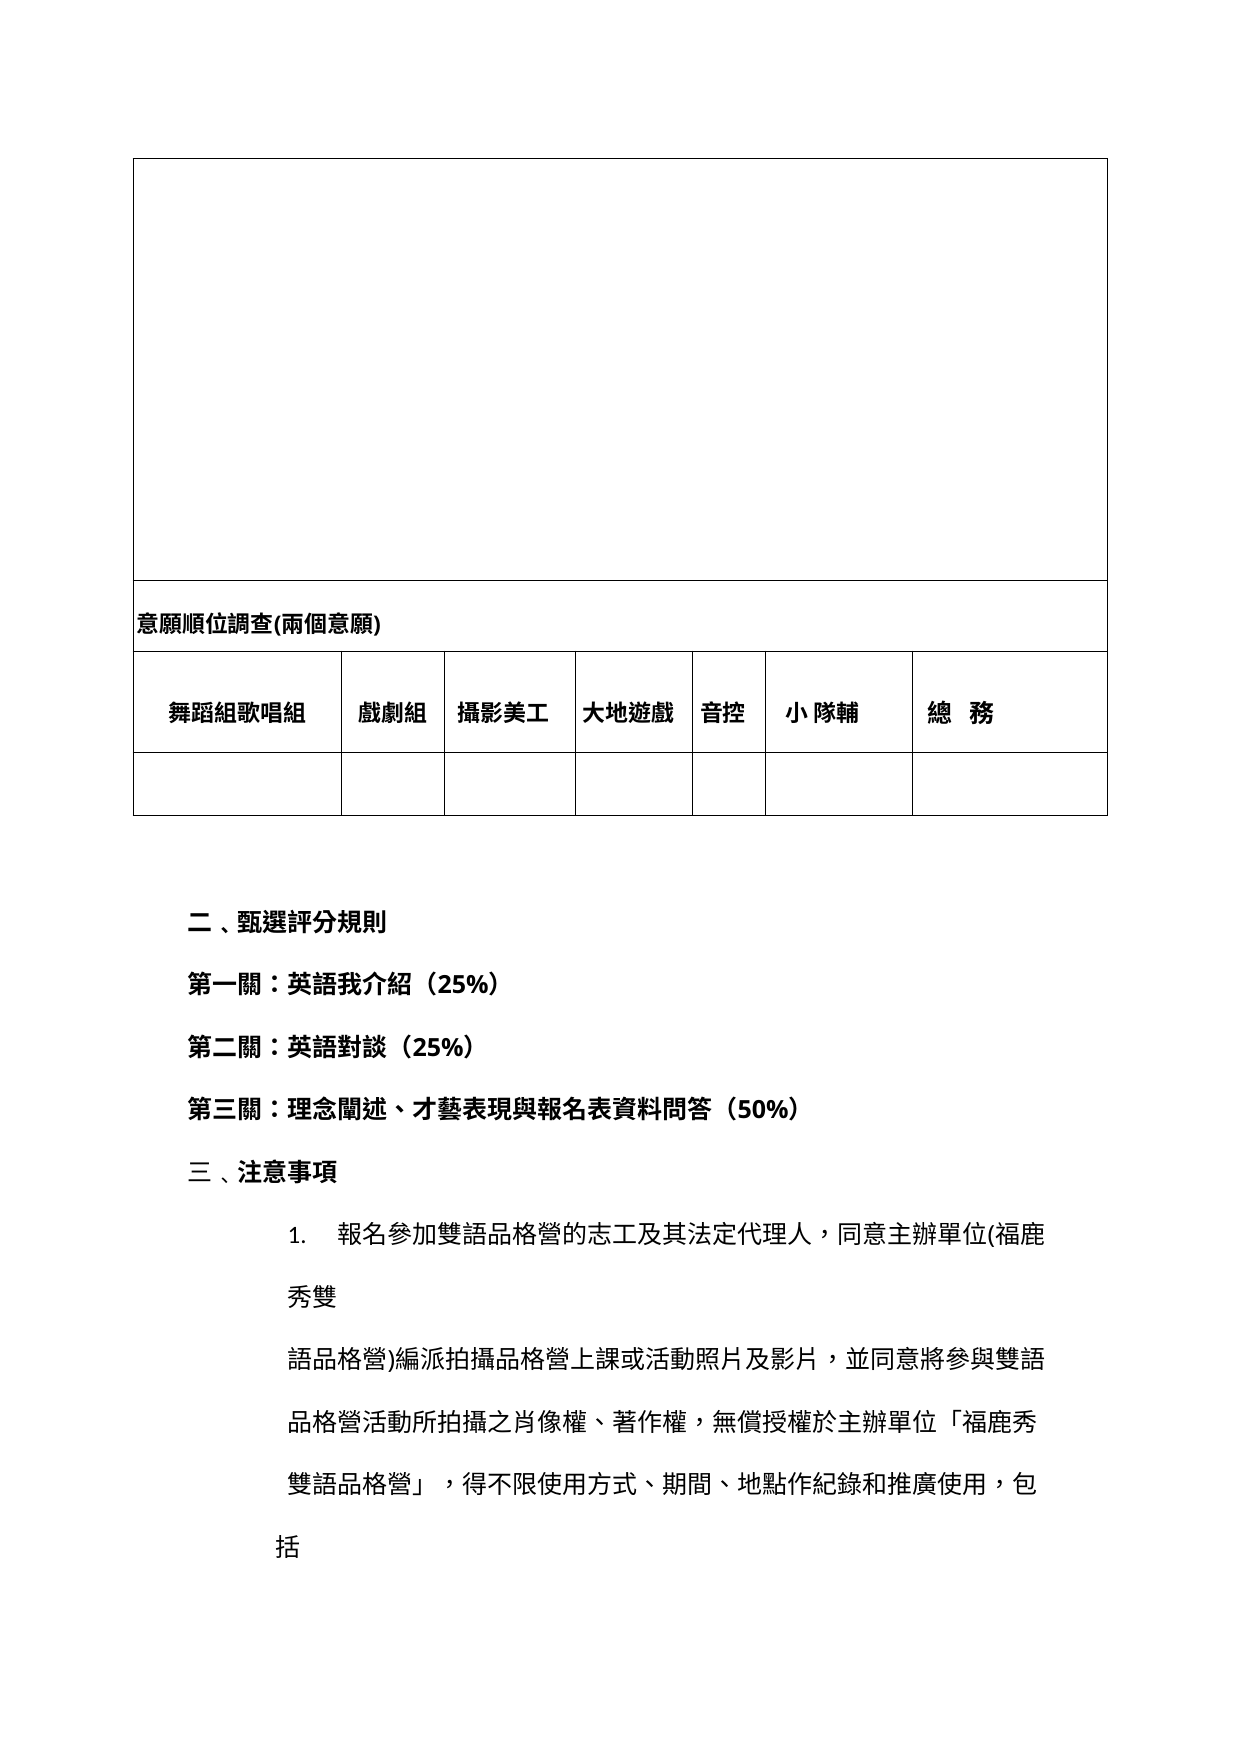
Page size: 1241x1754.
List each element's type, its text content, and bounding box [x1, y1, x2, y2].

table_cell 戲劇組 [342, 652, 444, 752]
table_cell [134, 159, 1107, 580]
text 第二關：英語對談（25%） [187, 1004, 1053, 1066]
table_cell 攝影美工 [445, 652, 575, 752]
table_cell 總 務 [913, 652, 1107, 752]
list 報名參加雙語品格營的志工及其法定代理人，同意主辦單位(福鹿秀雙 [287, 1191, 1053, 1316]
text 第三關：理念闡述、才藝表現與報名表資料問答（50%） [187, 1066, 1053, 1129]
text 二﹑甄選評分規則 [187, 879, 1053, 941]
text 第一關：英語我介紹（25%） [187, 941, 1053, 1004]
text 語品格營)編派拍攝品格營上課或活動照片及影片，並同意將參與雙語 [287, 1316, 1053, 1379]
table_cell 舞蹈組歌唱組 [134, 652, 341, 752]
text 品格營活動所拍攝之肖像權、著作權，無償授權於主辦單位「福鹿秀 [275, 1379, 1053, 1441]
table_cell [342, 753, 444, 815]
table_cell 小 隊輔 [766, 652, 912, 752]
table_cell [445, 753, 575, 815]
text 雙語品格營」，得不限使用方式、期間、地點作紀錄和推廣使用，包括 [275, 1441, 1053, 1566]
table_cell [693, 753, 765, 815]
table_cell [576, 753, 692, 815]
table_cell [134, 753, 341, 815]
table_cell 意願順位調查(兩個意願) [134, 581, 1107, 651]
table_cell 大地遊戲 [576, 652, 692, 752]
text 三﹑注意事項 [187, 1129, 1053, 1191]
table_cell [766, 753, 912, 815]
table_cell [913, 753, 1107, 815]
table_cell 音控 [693, 652, 765, 752]
